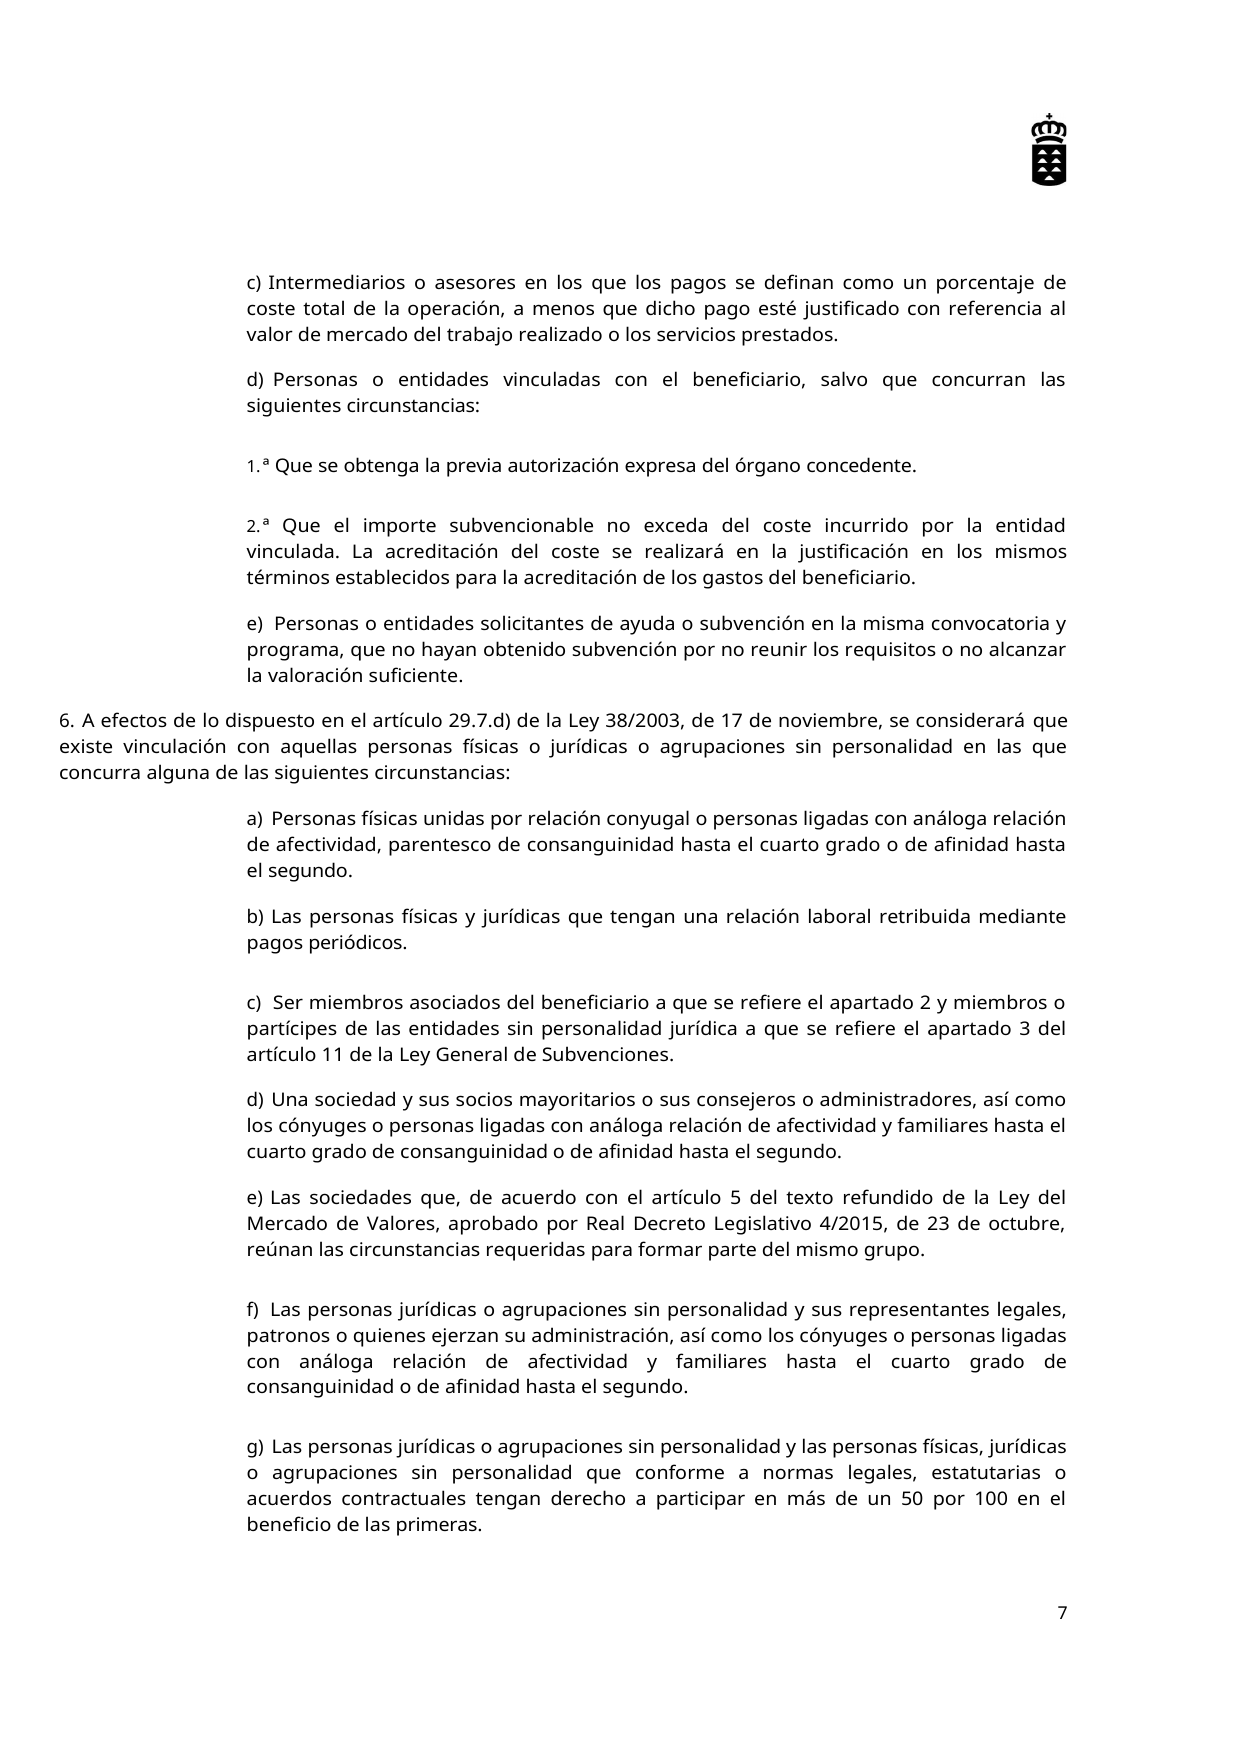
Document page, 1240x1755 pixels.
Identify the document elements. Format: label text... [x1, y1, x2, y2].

list Las personas jurídicas o agrupaciones sin personalidad y las personas físicas, jurídicas o agrupaciones sin personalidad que conforme a normas legales, estatutarias o acuerdos contractuales tengan derecho a participar en más de un 50 por 100 en el beneficio de las primeras. [246, 1434, 1068, 1537]
list Las personas jurídicas o agrupaciones sin personalidad y sus representantes legales, patronos o quienes ejerzan su administración, así como los cónyuges o personas ligadas con análoga relación de afectividad y familiares hasta el cuarto grado de consanguinidad o de afinidad hasta el segundo. [246, 1296, 1068, 1399]
list Intermediarios o asesores en los que los pagos se definan como un porcentaje de coste total de la operación, a menos que dicho pago esté justificado con referencia al valor de mercado del trabajo realizado o los servicios prestados. [246, 269, 1067, 346]
list ª Que se obtenga la previa autorización expresa del órgano concedente. [246, 452, 1181, 478]
list Personas físicas unidas por relación conyugal o personas ligadas con análoga relación de afectividad, parentesco de consanguinidad hasta el cuarto grado o de afinidad hasta el segundo. [246, 806, 1068, 883]
list Una sociedad y sus socios mayoritarios o sus consejeros o administradores, así como los cónyuges o personas ligadas con análoga relación de afectividad y familiares hasta el cuarto grado de consanguinidad o de afinidad hasta el segundo. [246, 1087, 1068, 1164]
list Las personas físicas y jurídicas que tengan una relación laboral retribuida mediante pagos periódicos. [246, 903, 1067, 955]
list Las sociedades que, de acuerdo con el artículo 5 del texto refundido de la Ley del Mercado de Valores, aprobado por Real Decreto Legislativo 4/2015, de 23 de octubre, reúnan las circunstancias requeridas para formar parte del mismo grupo. [246, 1184, 1067, 1262]
list Personas o entidades vinculadas con el beneficiario, salvo que concurran las siguientes circunstancias: [246, 367, 1067, 418]
list Ser miembros asociados del beneficiario a que se refiere el apartado 2 y miembros o partícipes de las entidades sin personalidad jurídica a que se refiere el apartado 3 del artículo 11 de la Ley General de Subvenciones. [246, 989, 1067, 1066]
text 7 [59, 1601, 1068, 1625]
list ª Que el importe subvencionable no exceda del coste incurrido por la entidad vinculada. La acreditación del coste se realizará en la justificación en los mismos términos establecidos para la acreditación de los gastos del beneficiario. [246, 512, 1067, 590]
list Personas o entidades solicitantes de ayuda o subvención en la misma convocatoria y programa, que no hayan obtenido subvención por no reunir los requisitos o no alcanzar la valoración suficiente. [246, 610, 1068, 687]
list A efectos de lo dispuesto en el artículo 29.7.d) de la Ley 38/2003, de 17 de noviembre, se considerará que existe vinculación con aquellas personas físicas o jurídicas o agrupaciones sin personalidad en las que concurra alguna de las siguientes circunstancias: [59, 708, 1068, 785]
